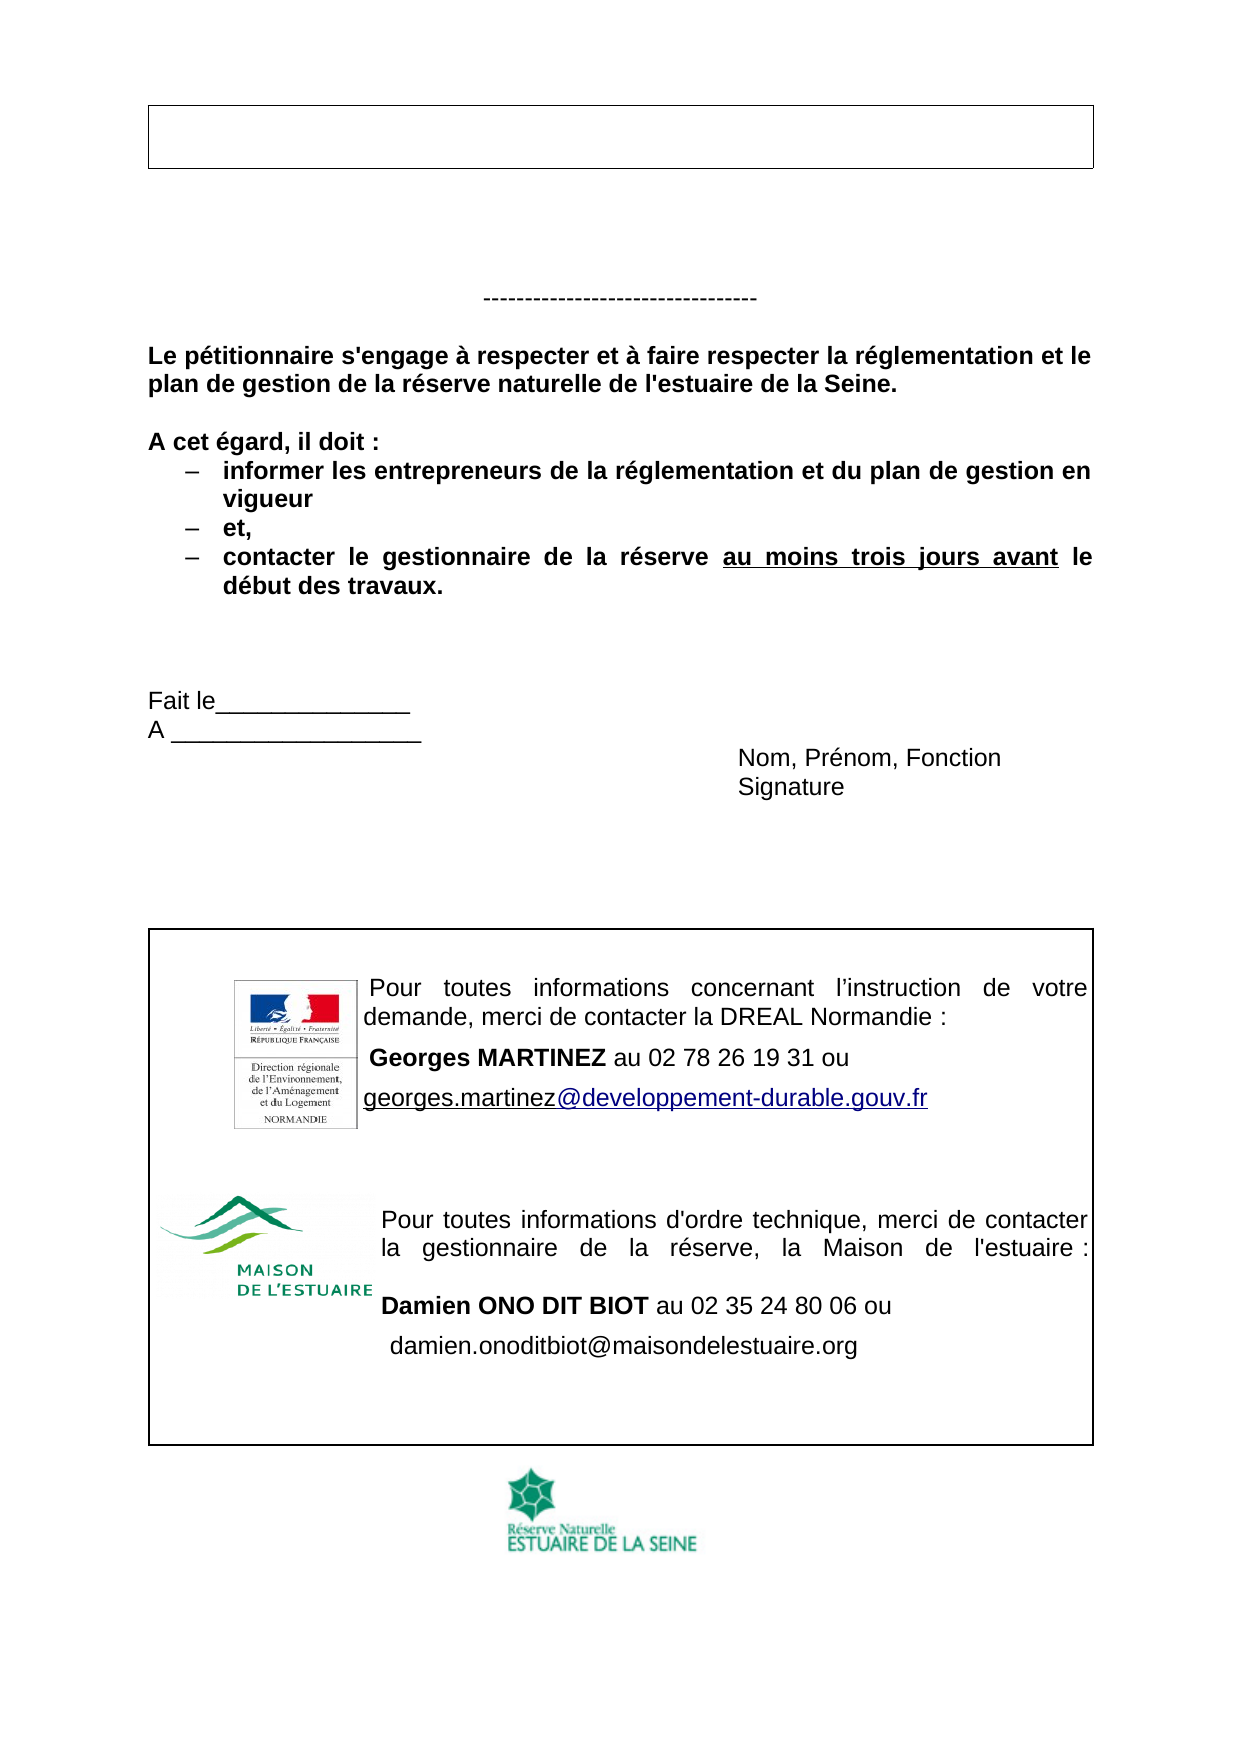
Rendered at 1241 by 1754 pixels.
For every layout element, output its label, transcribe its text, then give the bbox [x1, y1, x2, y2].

list et, [185, 513, 1093, 542]
text Pour toutes informations d'ordre technique, merci de contacter la gestionnaire de la réserve, la Maison de l'estuaire : Damien ONO DIT BIOT au 02 35 24 80 06 ou [150, 1199, 1092, 1319]
picture [493, 1453, 712, 1567]
picture [234, 980, 358, 1129]
text Nom, Prénom, Fonction [148, 743, 1093, 772]
text Fait le______________ [148, 686, 1093, 715]
text A __________________ [148, 715, 1093, 743]
text Georges MARTINEZ au 02 78 26 19 31 ou [358, 1037, 1092, 1071]
text Le pétitionnaire s'engage à respecter et à faire respecter la réglementation et le plan de gestion de la réserve naturelle de l'estuaire de la Seine. [148, 341, 1093, 398]
list contacter le gestionnaire de la réserve au moins trois jours avant le début des travaux. [185, 542, 1093, 600]
text Pour toutes informations concernant l’instruction de votre demande, merci de contacter la DREAL Normandie : [150, 968, 1092, 1031]
text damien.onoditbiot@maisondelestuaire.org [150, 1326, 1092, 1360]
text [150, 1037, 234, 1071]
text georges.martinez@developpement-durable.gouv.fr [358, 1078, 1092, 1112]
text A cet égard, il doit : [148, 427, 1093, 456]
list informer les entrepreneurs de la réglementation et du plan de gestion en vigueur [185, 456, 1093, 513]
picture [156, 1192, 376, 1299]
text Signature [148, 772, 1093, 801]
text --------------------------------- [148, 283, 1093, 312]
text [150, 1078, 234, 1112]
